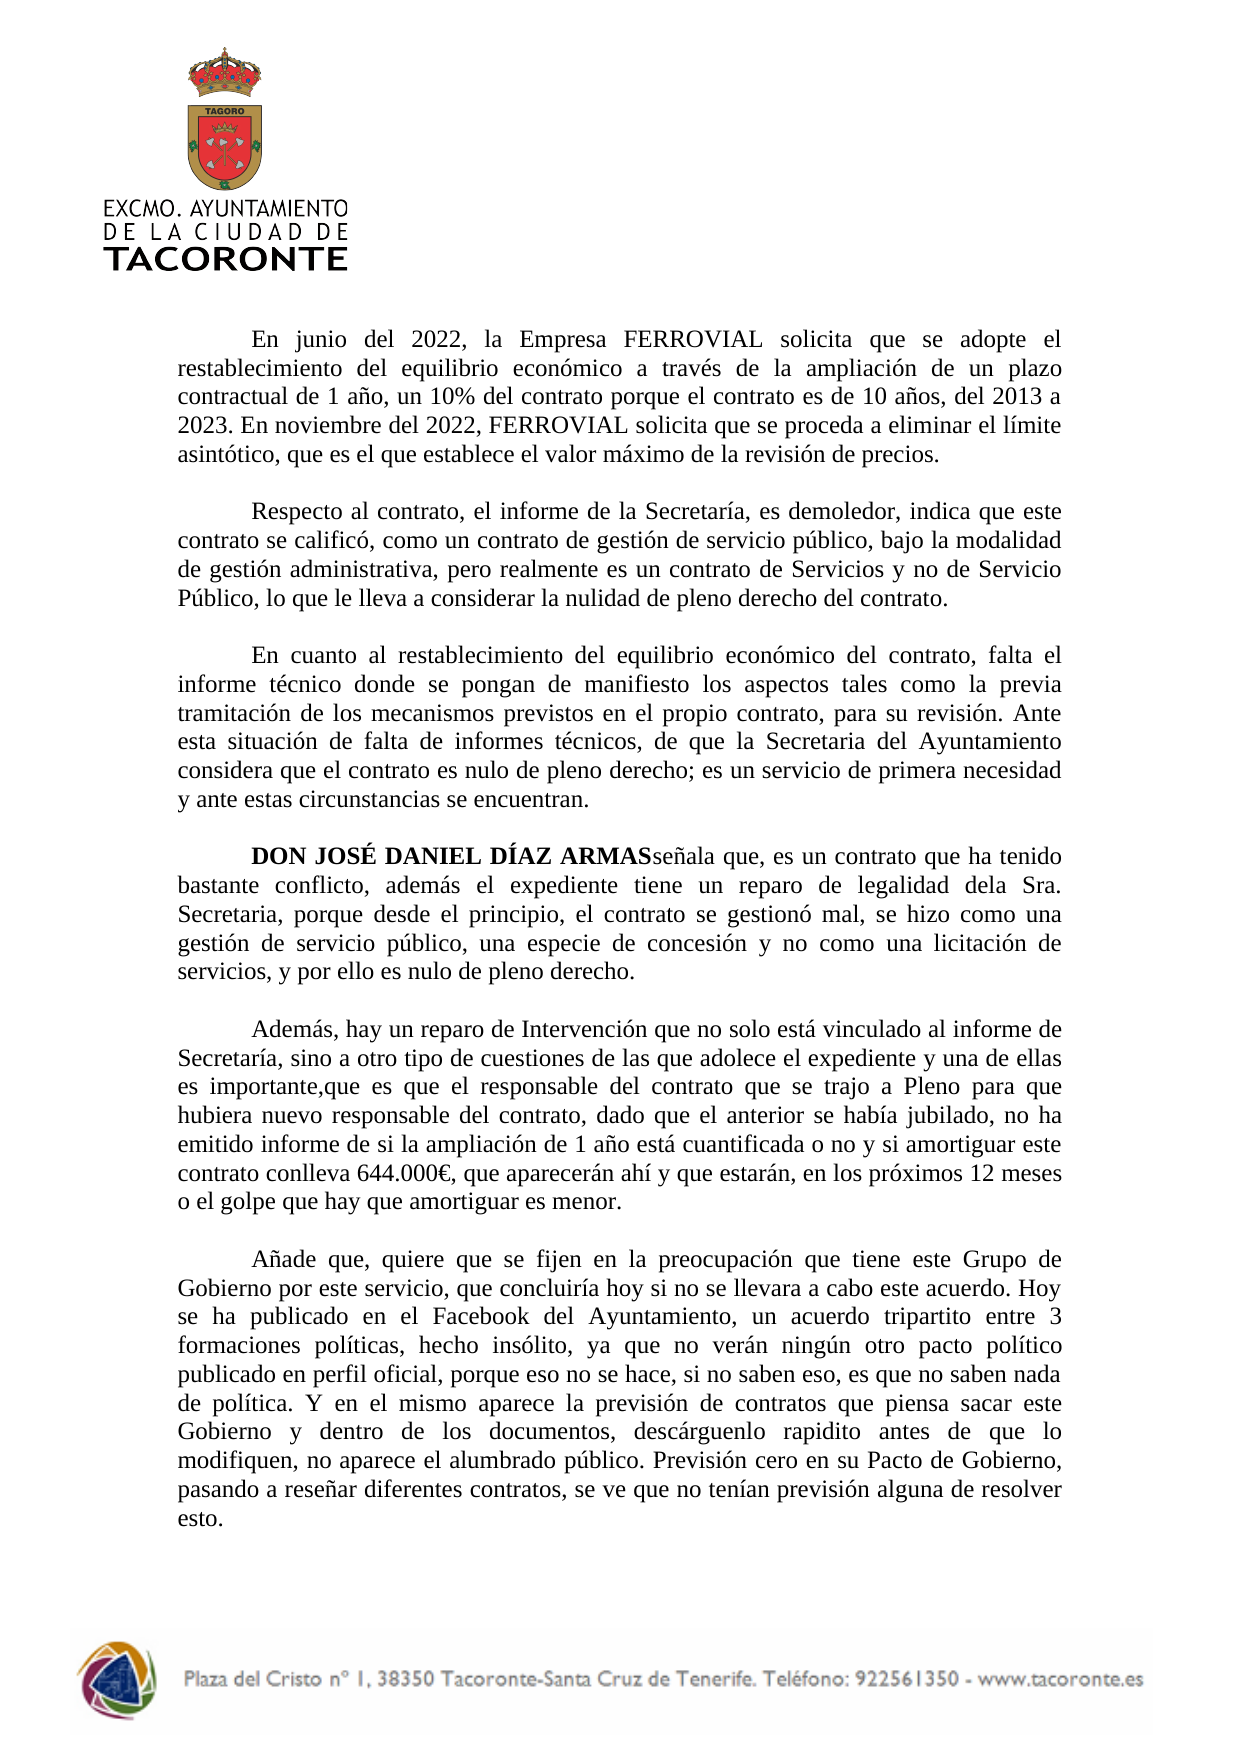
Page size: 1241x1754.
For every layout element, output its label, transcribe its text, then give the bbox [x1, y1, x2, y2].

text Respecto al contrato, el informe de la Secretaría, es demoledor, indica que este contrato se calificó, como un contrato de gestión de servicio público, bajo la modalidad de gestión administrativa, pero realmente es un contrato de Servicios y no de Servicio Público, lo que le lleva a considerar la nulidad de pleno derecho del contrato. [177, 496, 1063, 611]
text En junio del 2022, la Empresa FERROVIAL solicita que se adopte el restablecimiento del equilibrio económico a través de la ampliación de un plazo contractual de 1 año, un 10% del contrato porque el contrato es de 10 años, del 2013 a 2023. En noviembre del 2022, FERROVIAL solicita que se proceda a eliminar el límite asintótico, que es el que establece el valor máximo de la revisión de precios. [177, 324, 1063, 468]
picture [103, 47, 348, 271]
picture [70, 1628, 1154, 1735]
text En cuanto al restablecimiento del equilibrio económico del contrato, falta el informe técnico donde se pongan de manifiesto los aspectos tales como la previa tramitación de los mecanismos previstos en el propio contrato, para su revisión. Ante esta situación de falta de informes técnicos, de que la Secretaria del Ayuntamiento considera que el contrato es nulo de pleno derecho; es un servicio de primera necesidad y ante estas circunstancias se encuentran. [177, 640, 1063, 813]
text DON JOSÉ DANIEL DÍAZ ARMASseñala que, es un contrato que ha tenido bastante conflicto, además el expediente tiene un reparo de legalidad dela Sra. Secretaria, porque desde el principio, el contrato se gestionó mal, se hizo como una gestión de servicio público, una especie de concesión y no como una licitación de servicios, y por ello es nulo de pleno derecho. [177, 841, 1063, 985]
text Además, hay un reparo de Intervención que no solo está vinculado al informe de Secretaría, sino a otro tipo de cuestiones de las que adolece el expediente y una de ellas es importante,que es que el responsable del contrato que se trajo a Pleno para que hubiera nuevo responsable del contrato, dado que el anterior se había jubilado, no ha emitido informe de si la ampliación de 1 año está cuantificada o no y si amortiguar este contrato conlleva 644.000€, que aparecerán ahí y que estarán, en los próximos 12 meses o el golpe que hay que amortiguar es menor. [177, 1014, 1063, 1215]
text Añade que, quiere que se fijen en la preocupación que tiene este Grupo de Gobierno por este servicio, que concluiría hoy si no se llevara a cabo este acuerdo. Hoy se ha publicado en el Facebook del Ayuntamiento, un acuerdo tripartito entre 3 formaciones políticas, hecho insólito, ya que no verán ningún otro pacto político publicado en perfil oficial, porque eso no se hace, si no saben eso, es que no saben nada de política. Y en el mismo aparece la previsión de contratos que piensa sacar este Gobierno y dentro de los documentos, descárguenlo rapidito antes de que lo modifiquen, no aparece el alumbrado público. Previsión cero en su Pacto de Gobierno, pasando a reseñar diferentes contratos, se ve que no tenían previsión alguna de resolver esto. [177, 1244, 1063, 1531]
